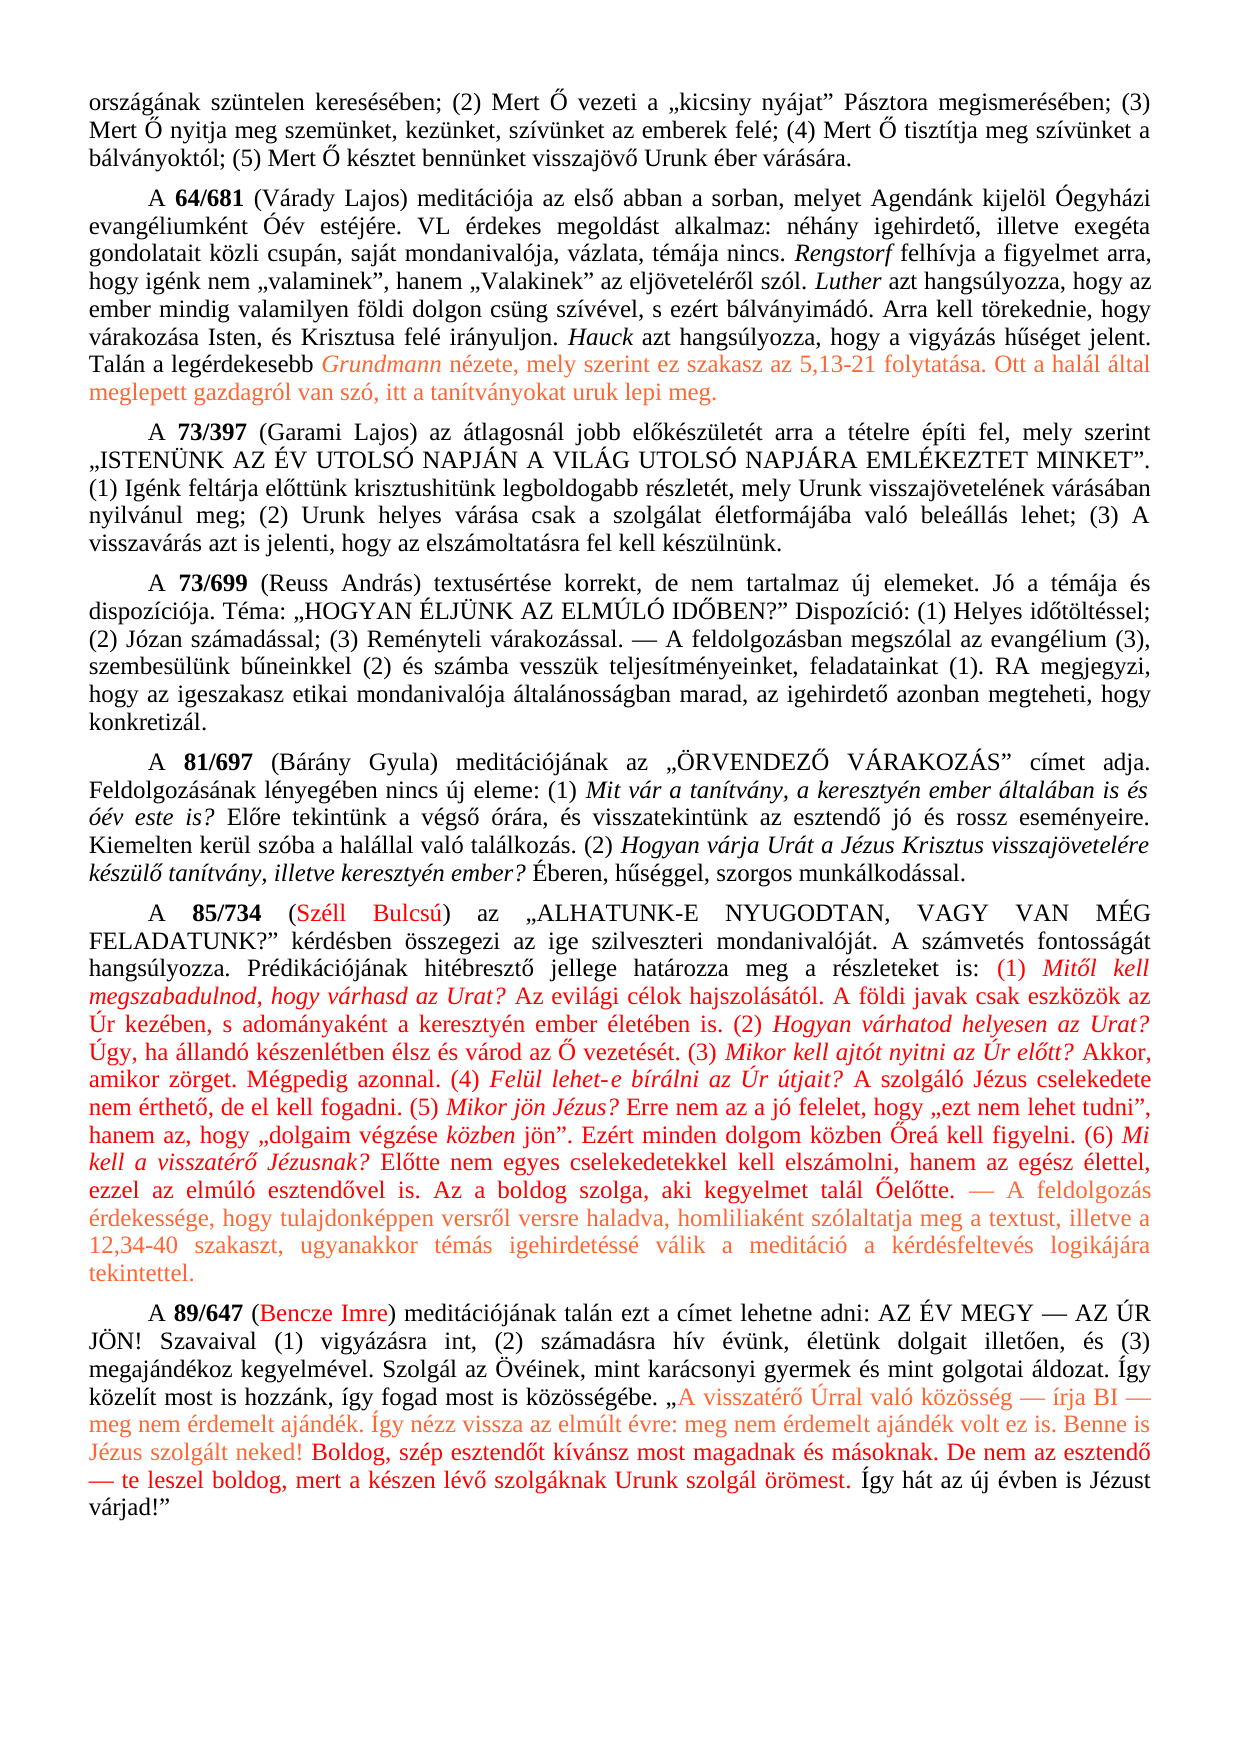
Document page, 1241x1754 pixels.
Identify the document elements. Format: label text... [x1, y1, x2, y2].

text A 81/697 (Bárány Gyula) meditációjának az „ÖRVENDEZŐ VÁRAKOZÁS” címet adja. Feldolgozásának lényegében nincs új eleme: (1) Mit vár a tanítvány, a keresztyén ember általában is és óév este is? Előre tekintünk a végső órára, és visszatekintünk az esztendő jó és rossz eseményeire. Kiemelten kerül szóba a halállal való találkozás. (2) Hogyan várja Urát a Jézus Krisztus visszajövetelére készülő tanítvány, illetve keresztyén ember? Éberen, hűséggel, szorgos munkálkodással. [88, 748, 1152, 887]
text A 73/699 (Reuss András) textusértése korrekt, de nem tartalmaz új elemeket. Jó a témája és dispozíciója. Téma: „HOGYAN ÉLJÜNK AZ ELMÚLÓ IDŐBEN?” Dispozíció: (1) Helyes időtöltéssel; (2) Józan számadással; (3) Reményteli várakozással. ― A feldolgozásban megszólal az evangélium (3), szembesülünk bűneinkkel (2) és számba vesszük teljesítményeinket, feladatainkat (1). RA megjegyzi, hogy az igeszakasz etikai mondanivalója általánosságban marad, az igehirdető azonban megteheti, hogy konkretizál. [88, 569, 1152, 736]
text A 73/397 (Garami Lajos) az átlagosnál jobb előkészületét arra a tételre építi fel, mely szerint „ISTENÜNK AZ ÉV UTOLSÓ NAPJÁN A VILÁG UTOLSÓ NAPJÁRA EMLÉKEZTET MINKET”. (1) Igénk feltárja előttünk krisztushitünk legboldogabb részletét, mely Urunk visszajövetelének várásában nyilvánul meg; (2) Urunk helyes várása csak a szolgálat életformájába való beleállás lehet; (3) A visszavárás azt is jelenti, hogy az elszámoltatásra fel kell készülnünk. [88, 418, 1152, 557]
text országának szüntelen keresésében; (2) Mert Ő vezeti a „kicsiny nyájat” Pásztora megismerésében; (3) Mert Ő nyitja meg szemünket, kezünket, szívünket az emberek felé; (4) Mert Ő tisztítja meg szívünket a bálványoktól; (5) Mert Ő késztet bennünket visszajövő Urunk éber várására. [88, 88, 1152, 172]
text A 85/734 (Széll Bulcsú) az „ALHATUNK‑E NYUGODTAN, VAGY VAN MÉG FELADATUNK?” kérdésben összegezi az ige szilveszteri mondanivalóját. A számvetés fontosságát hangsúlyozza. Prédikációjának hitébresztő jellege határozza meg a részleteket is: (1) Mitől kell megszabadulnod, hogy várhasd az Urat? Az evilági célok hajszolásától. A földi javak csak eszközök az Úr kezében, s adományaként a keresztyén ember életében is. (2) Hogyan várhatod helyesen az Urat? Úgy, ha állandó készenlétben élsz és várod az Ő vezetését. (3) Mikor kell ajtót nyitni az Úr előtt? Akkor, amikor zörget. Mégpedig azonnal. (4) Felül lehet‑e bírálni az Úr útjait? A szolgáló Jézus cselekedete nem érthető, de el kell fogadni. (5) Mikor jön Jézus? Erre nem az a jó felelet, hogy „ezt nem lehet tudni”, hanem az, hogy „dolgaim végzése közben jön”. Ezért minden dolgom közben Őreá kell figyelni. (6) Mi kell a visszatérő Jézusnak? Előtte nem egyes cselekedetekkel kell elszámolni, hanem az egész élettel, ezzel az elmúló esztendővel is. Az a boldog szolga, aki kegyelmet talál Őelőtte. ― A feldolgozás érdekessége, hogy tulajdonképpen versről versre haladva, homliliaként szólaltatja meg a textust, illetve a 12,34-40 szakaszt, ugyanakkor témás igehirdetéssé válik a meditáció a kérdésfeltevés logikájára tekintettel. [88, 899, 1152, 1287]
text A 89/647 (Bencze Imre) meditációjának talán ezt a címet lehetne adni: AZ ÉV MEGY ― AZ ÚR JÖN! Szavaival (1) vigyázásra int, (2) számadásra hív évünk, életünk dolgait illetően, és (3) megajándékoz kegyelmével. Szolgál az Övéinek, mint karácsonyi gyermek és mint golgotai áldozat. Így közelít most is hozzánk, így fogad most is közösségébe. „A visszatérő Úrral való közösség ― írja BI ― meg nem érdemelt ajándék. Így nézz vissza az elmúlt évre: meg nem érdemelt ajándék volt ez is. Benne is Jézus szolgált neked! Boldog, szép esztendőt kívánsz most magadnak és másoknak. De nem az esztendő ― te leszel boldog, mert a készen lévő szolgáknak Urunk szolgál örömest. Így hát az új évben is Jézust várjad!” [88, 1299, 1152, 1521]
text A 64/681 (Várady Lajos) meditációja az első abban a sorban, melyet Agendánk kijelöl Óegyházi evangéliumként Óév estéjére. VL érdekes megoldást alkalmaz: néhány igehirdető, illetve exegéta gondolatait közli csupán, saját mondanivalója, vázlata, témája nincs. Rengstorf felhívja a figyelmet arra, hogy igénk nem „valaminek”, hanem „Valakinek” az eljöveteléről szól. Luther azt hangsúlyozza, hogy az ember mindig valamilyen földi dolgon csüng szívével, s ezért bálványimádó. Arra kell törekednie, hogy várakozása Isten, és Krisztusa felé irányuljon. Hauck azt hangsúlyozza, hogy a vigyázás hűséget jelent. Talán a legérdekesebb Grundmann nézete, mely szerint ez szakasz az 5,13-21 folytatása. Ott a halál által meglepett gazdagról van szó, itt a tanítványokat uruk lepi meg. [88, 184, 1152, 406]
